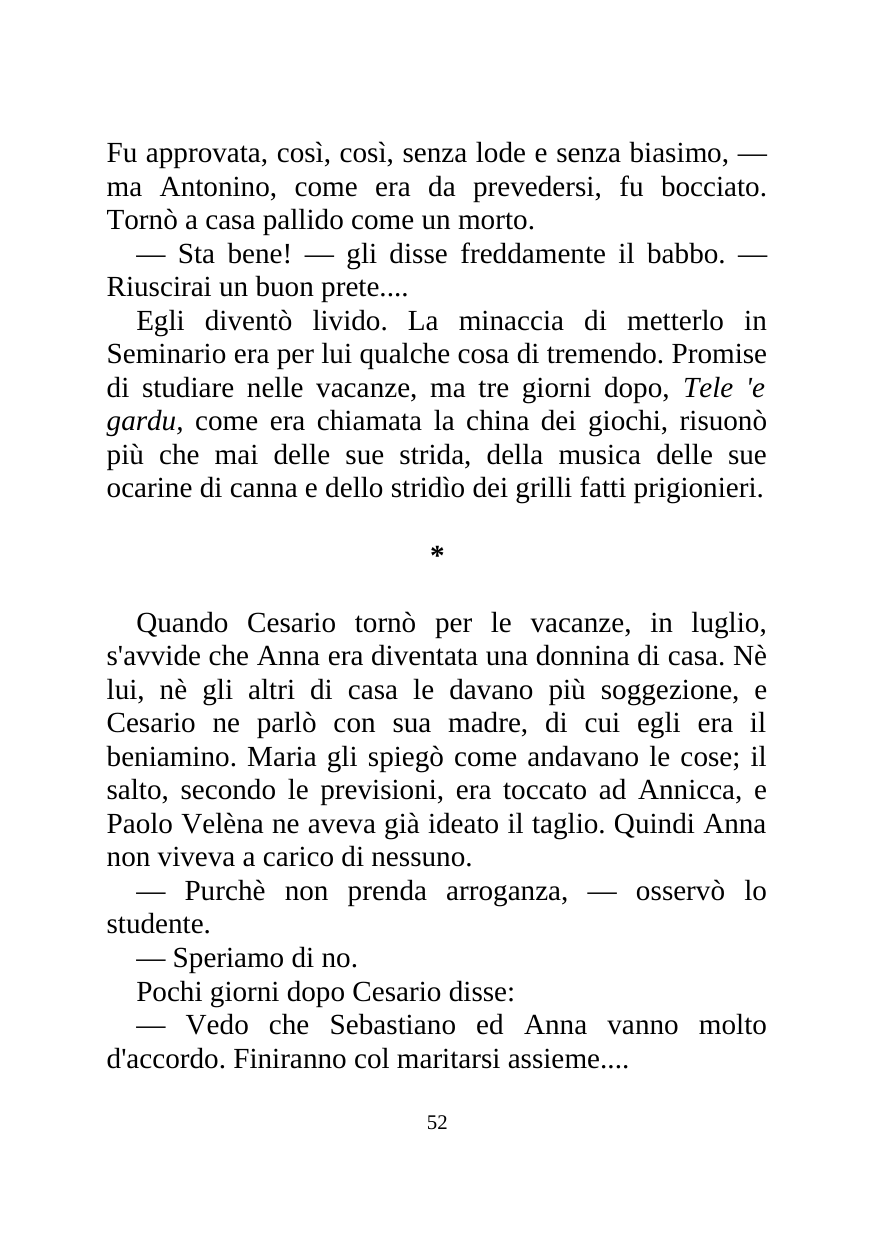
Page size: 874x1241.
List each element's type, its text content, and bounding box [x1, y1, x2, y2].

text — Purchè non prenda arroganza, — osservò lo studente. [106, 873, 768, 940]
text — Speriamo di no. [106, 940, 768, 974]
text — Vedo che Sebastiano ed Anna vanno molto d'accordo. Finiranno col maritarsi assieme.... [106, 1007, 768, 1074]
text Quando Cesario tornò per le vacanze, in luglio, s'avvide che Anna era diventata una donnina di casa. Nè lui, nè gli altri di casa le davano più soggezione, e Cesario ne parlò con sua madre, di cui egli era il beniamino. Maria gli spiegò come andavano le cose; il salto, secondo le previsioni, era toccato ad Annicca, e Paolo Velèna ne aveva già ideato il taglio. Quindi Anna non viveva a carico di nessuno. [106, 605, 768, 873]
text Fu approvata, così, così, senza lode e senza biasimo, — ma Antonino, come era da prevedersi, fu bocciato. Tornò a casa pallido come un morto. [106, 135, 768, 236]
text * [106, 538, 768, 571]
text Egli diventò livido. La minaccia di metterlo in Seminario era per lui qualche cosa di tremendo. Promise di studiare nelle vacanze, ma tre giorni dopo, Tele 'e gardu, come era chiamata la china dei giochi, risuonò più che mai delle sue strida, della musica delle sue ocarine di canna e dello stridìo dei grilli fatti prigionieri. [106, 303, 768, 504]
text — Sta bene! — gli disse freddamente il babbo. — Riuscirai un buon prete.... [106, 236, 768, 303]
text Pochi giorni dopo Cesario disse: [106, 974, 768, 1007]
